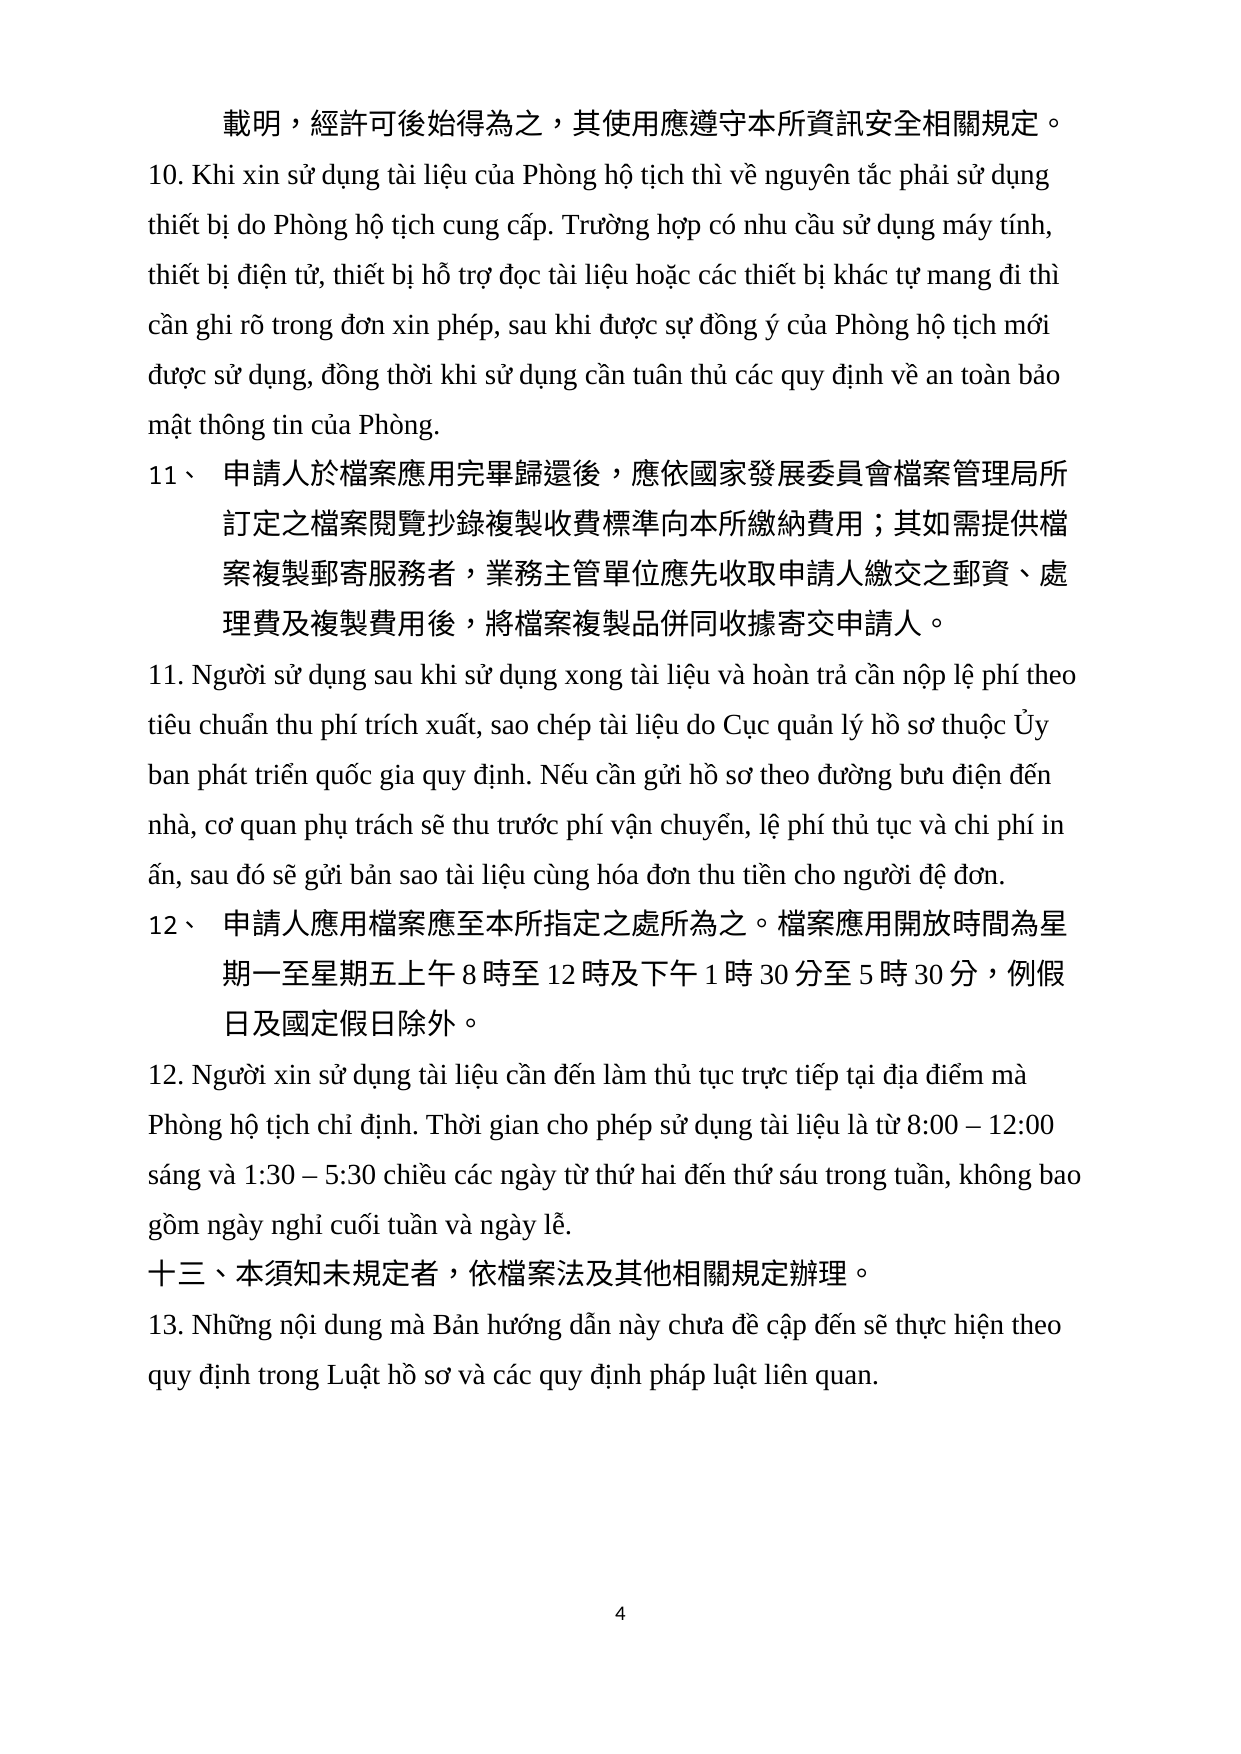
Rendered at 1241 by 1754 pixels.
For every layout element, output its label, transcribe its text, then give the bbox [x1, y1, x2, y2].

text 10. Khi xin sử dụng tài liệu của Phòng hộ tịch thì về nguyên tắc phải sử dụng thiết bị do Phòng hộ tịch cung cấp. Trường hợp có nhu cầu sử dụng máy tính, thiết bị điện tử, thiết bị hỗ trợ đọc tài liệu hoặc các thiết bị khác tự mang đi thì cần ghi rõ trong đơn xin phép, sau khi được sự đồng ý của Phòng hộ tịch mới được sử dụng, đồng thời khi sử dụng cần tuân thủ các quy định về an toàn bảo mật thông tin của Phòng. [148, 144, 1092, 444]
text 12. Người xin sử dụng tài liệu cần đến làm thủ tục trực tiếp tại địa điểm mà Phòng hộ tịch chỉ định. Thời gian cho phép sử dụng tài liệu là từ 8:00 – 12:00 sáng và 1:30 – 5:30 chiều các ngày từ thứ hai đến thứ sáu trong tuần, không bao gồm ngày nghỉ cuối tuần và ngày lễ. [148, 1044, 1092, 1244]
text 13. Những nội dung mà Bản hướng dẫn này chưa đề cập đến sẽ thực hiện theo quy định trong Luật hồ sơ và các quy định pháp luật liên quan. [148, 1294, 1092, 1394]
list 申請人應用檔案應至本所指定之處所為之。檔案應用開放時間為星期一至星期五上午8時至12時及下午1時30分至5時30分，例假日及國定假日除外。 [148, 894, 1092, 1044]
list 申請人於檔案應用完畢歸還後，應依國家發展委員會檔案管理局所訂定之檔案閱覽抄錄複製收費標準向本所繳納費用；其如需提供檔案複製郵寄服務者，業務主管單位應先收取申請人繳交之郵資、處理費及複製費用後，將檔案複製品併同收據寄交申請人。 [148, 444, 1092, 644]
text 十三、本須知未規定者，依檔案法及其他相關規定辦理。 [148, 1244, 1092, 1294]
list 載明，經許可後始得為之，其使用應遵守本所資訊安全相關規定。 [148, 94, 1092, 144]
text 11. Người sử dụng sau khi sử dụng xong tài liệu và hoàn trả cần nộp lệ phí theo tiêu chuẩn thu phí trích xuất, sao chép tài liệu do Cục quản lý hồ sơ thuộc Ủy ban phát triển quốc gia quy định. Nếu cần gửi hồ sơ theo đường bưu điện đến nhà, cơ quan phụ trách sẽ thu trước phí vận chuyển, lệ phí thủ tục và chi phí in ấn, sau đó sẽ gửi bản sao tài liệu cùng hóa đơn thu tiền cho người đệ đơn. [148, 644, 1092, 894]
